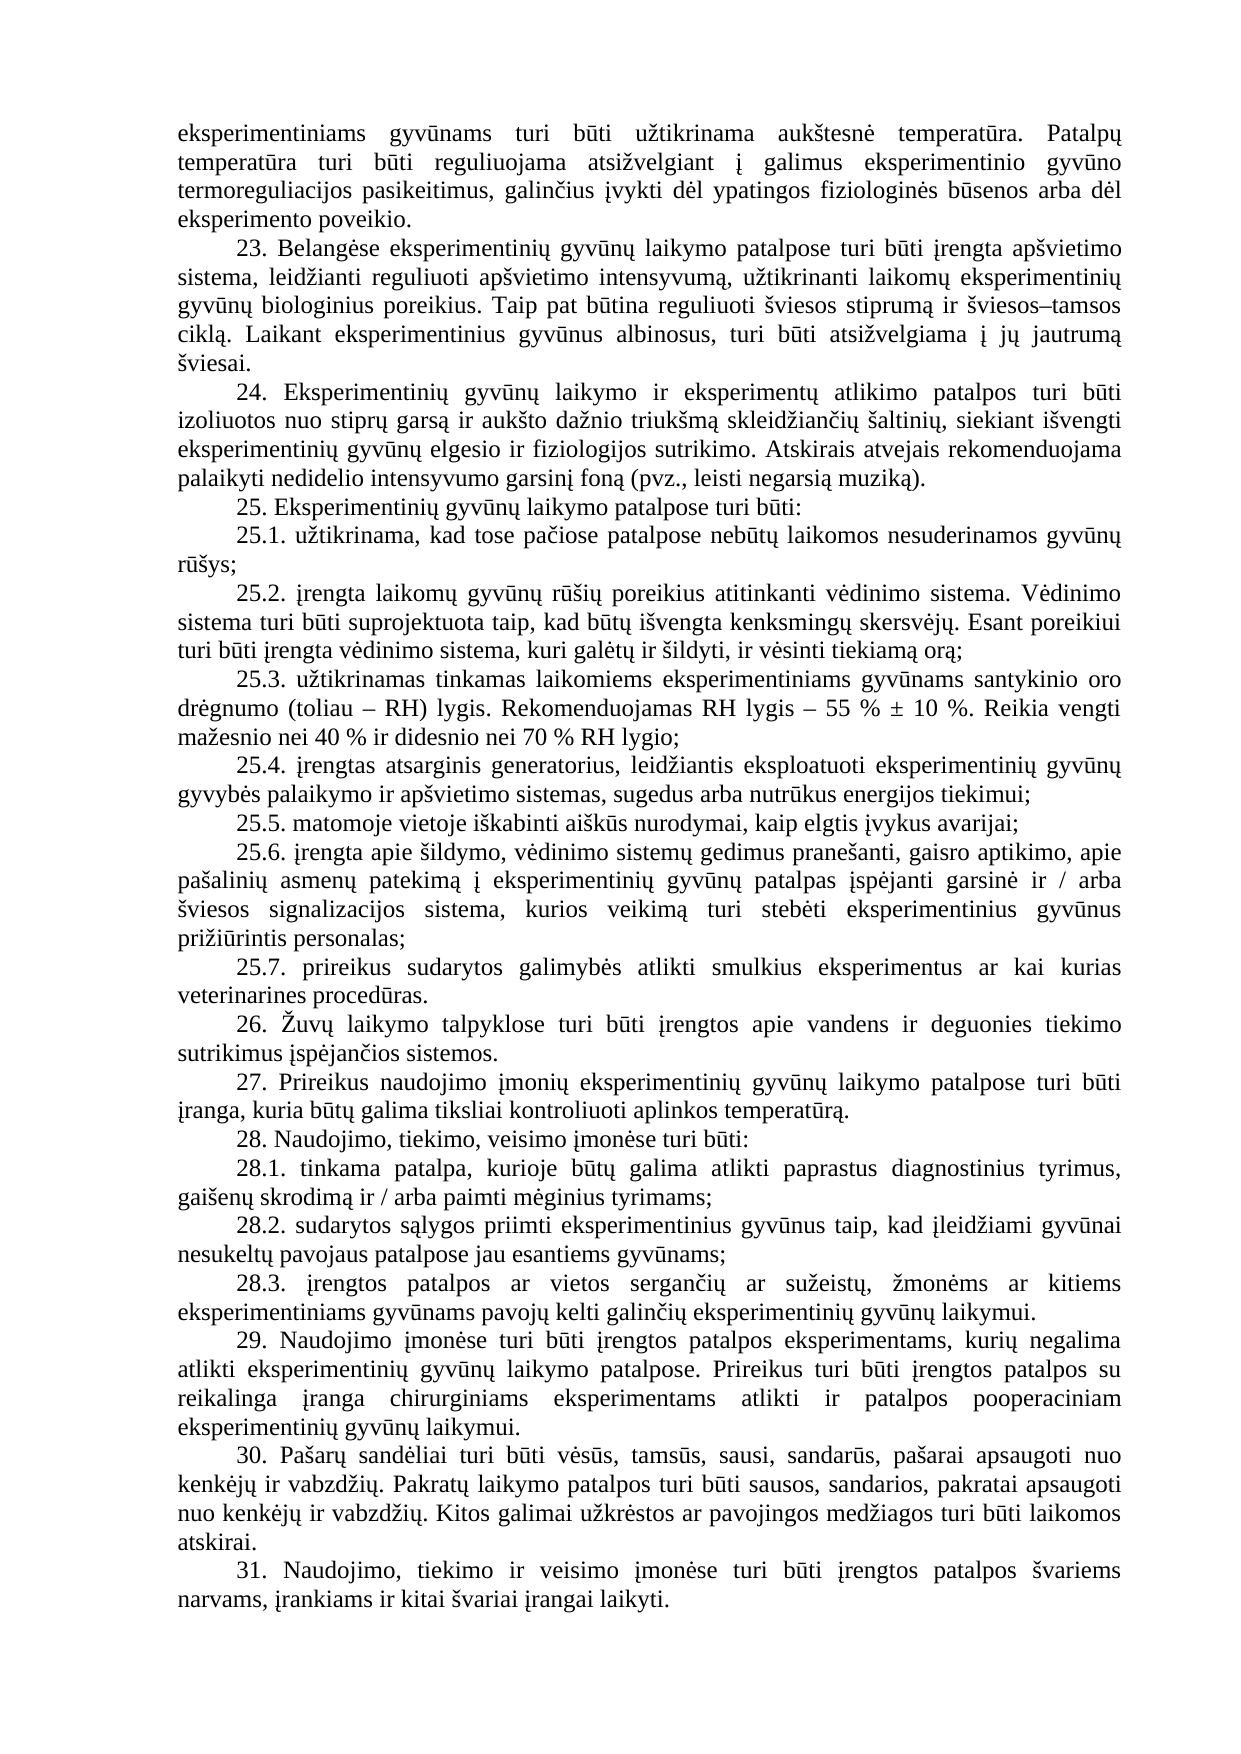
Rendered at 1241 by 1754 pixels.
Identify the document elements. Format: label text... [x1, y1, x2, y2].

text 25. Eksperimentinių gyvūnų laikymo patalpose turi būti: [177, 492, 1122, 521]
text 25.2. įrengta laikomų gyvūnų rūšių poreikius atitinkanti vėdinimo sistema. Vėdinimo sistema turi būti suprojektuota taip, kad būtų išvengta kenksmingų skersvėjų. Esant poreikiui turi būti įrengta vėdinimo sistema, kuri galėtų ir šildyti, ir vėsinti tiekiamą orą; [177, 578, 1122, 664]
text eksperimentiniams gyvūnams turi būti užtikrinama aukštesnė temperatūra. Patalpų temperatūra turi būti reguliuojama atsižvelgiant į galimus eksperimentinio gyvūno termoreguliacijos pasikeitimus, galinčius įvykti dėl ypatingos fiziologinės būsenos arba dėl eksperimento poveikio. [177, 118, 1122, 233]
text 30. Pašarų sandėliai turi būti vėsūs, tamsūs, sausi, sandarūs, pašarai apsaugoti nuo kenkėjų ir vabzdžių. Pakratų laikymo patalpos turi būti sausos, sandarios, pakratai apsaugoti nuo kenkėjų ir vabzdžių. Kitos galimai užkrėstos ar pavojingos medžiagos turi būti laikomos atskirai. [177, 1441, 1122, 1556]
text 29. Naudojimo įmonėse turi būti įrengtos patalpos eksperimentams, kurių negalima atlikti eksperimentinių gyvūnų laikymo patalpose. Prireikus turi būti įrengtos patalpos su reikalinga įranga chirurginiams eksperimentams atlikti ir patalpos pooperaciniam eksperimentinių gyvūnų laikymui. [177, 1326, 1122, 1441]
text 25.3. užtikrinamas tinkamas laikomiems eksperimentiniams gyvūnams santykinio oro drėgnumo (toliau – RH) lygis. Rekomenduojamas RH lygis – 55 % ± 10 %. Reikia vengti mažesnio nei 40 % ir didesnio nei 70 % RH lygio; [177, 664, 1122, 751]
text 27. Prireikus naudojimo įmonių eksperimentinių gyvūnų laikymo patalpose turi būti įranga, kuria būtų galima tiksliai kontroliuoti aplinkos temperatūrą. [177, 1067, 1122, 1124]
text 28.3. įrengtos patalpos ar vietos sergančių ar sužeistų, žmonėms ar kitiems eksperimentiniams gyvūnams pavojų kelti galinčių eksperimentinių gyvūnų laikymui. [177, 1268, 1122, 1326]
text 25.6. įrengta apie šildymo, vėdinimo sistemų gedimus pranešanti, gaisro aptikimo, apie pašalinių asmenų patekimą į eksperimentinių gyvūnų patalpas įspėjanti garsinė ir / arba šviesos signalizacijos sistema, kurios veikimą turi stebėti eksperimentinius gyvūnus prižiūrintis personalas; [177, 837, 1122, 952]
text 23. Belangėse eksperimentinių gyvūnų laikymo patalpose turi būti įrengta apšvietimo sistema, leidžianti reguliuoti apšvietimo intensyvumą, užtikrinanti laikomų eksperimentinių gyvūnų biologinius poreikius. Taip pat būtina reguliuoti šviesos stiprumą ir šviesos–tamsos ciklą. Laikant eksperimentinius gyvūnus albinosus, turi būti atsižvelgiama į jų jautrumą šviesai. [177, 233, 1122, 377]
text 25.7. prireikus sudarytos galimybės atlikti smulkius eksperimentus ar kai kurias veterinarines procedūras. [177, 952, 1122, 1009]
text 31. Naudojimo, tiekimo ir veisimo įmonėse turi būti įrengtos patalpos švariems narvams, įrankiams ir kitai švariai įrangai laikyti. [177, 1556, 1122, 1613]
text 26. Žuvų laikymo talpyklose turi būti įrengtos apie vandens ir deguonies tiekimo sutrikimus įspėjančios sistemos. [177, 1009, 1122, 1067]
text 25.4. įrengtas atsarginis generatorius, leidžiantis eksploatuoti eksperimentinių gyvūnų gyvybės palaikymo ir apšvietimo sistemas, sugedus arba nutrūkus energijos tiekimui; [177, 751, 1122, 808]
text 28.2. sudarytos sąlygos priimti eksperimentinius gyvūnus taip, kad įleidžiami gyvūnai nesukeltų pavojaus patalpose jau esantiems gyvūnams; [177, 1211, 1122, 1268]
text 25.1. užtikrinama, kad tose pačiose patalpose nebūtų laikomos nesuderinamos gyvūnų rūšys; [177, 521, 1122, 578]
text 28. Naudojimo, tiekimo, veisimo įmonėse turi būti: [177, 1124, 1122, 1153]
text 24. Eksperimentinių gyvūnų laikymo ir eksperimentų atlikimo patalpos turi būti izoliuotos nuo stiprų garsą ir aukšto dažnio triukšmą skleidžiančių šaltinių, siekiant išvengti eksperimentinių gyvūnų elgesio ir fiziologijos sutrikimo. Atskirais atvejais rekomenduojama palaikyti nedidelio intensyvumo garsinį foną (pvz., leisti negarsią muziką). [177, 377, 1122, 492]
text 28.1. tinkama patalpa, kurioje būtų galima atlikti paprastus diagnostinius tyrimus, gaišenų skrodimą ir / arba paimti mėginius tyrimams; [177, 1153, 1122, 1211]
text 25.5. matomoje vietoje iškabinti aiškūs nurodymai, kaip elgtis įvykus avarijai; [177, 808, 1122, 837]
